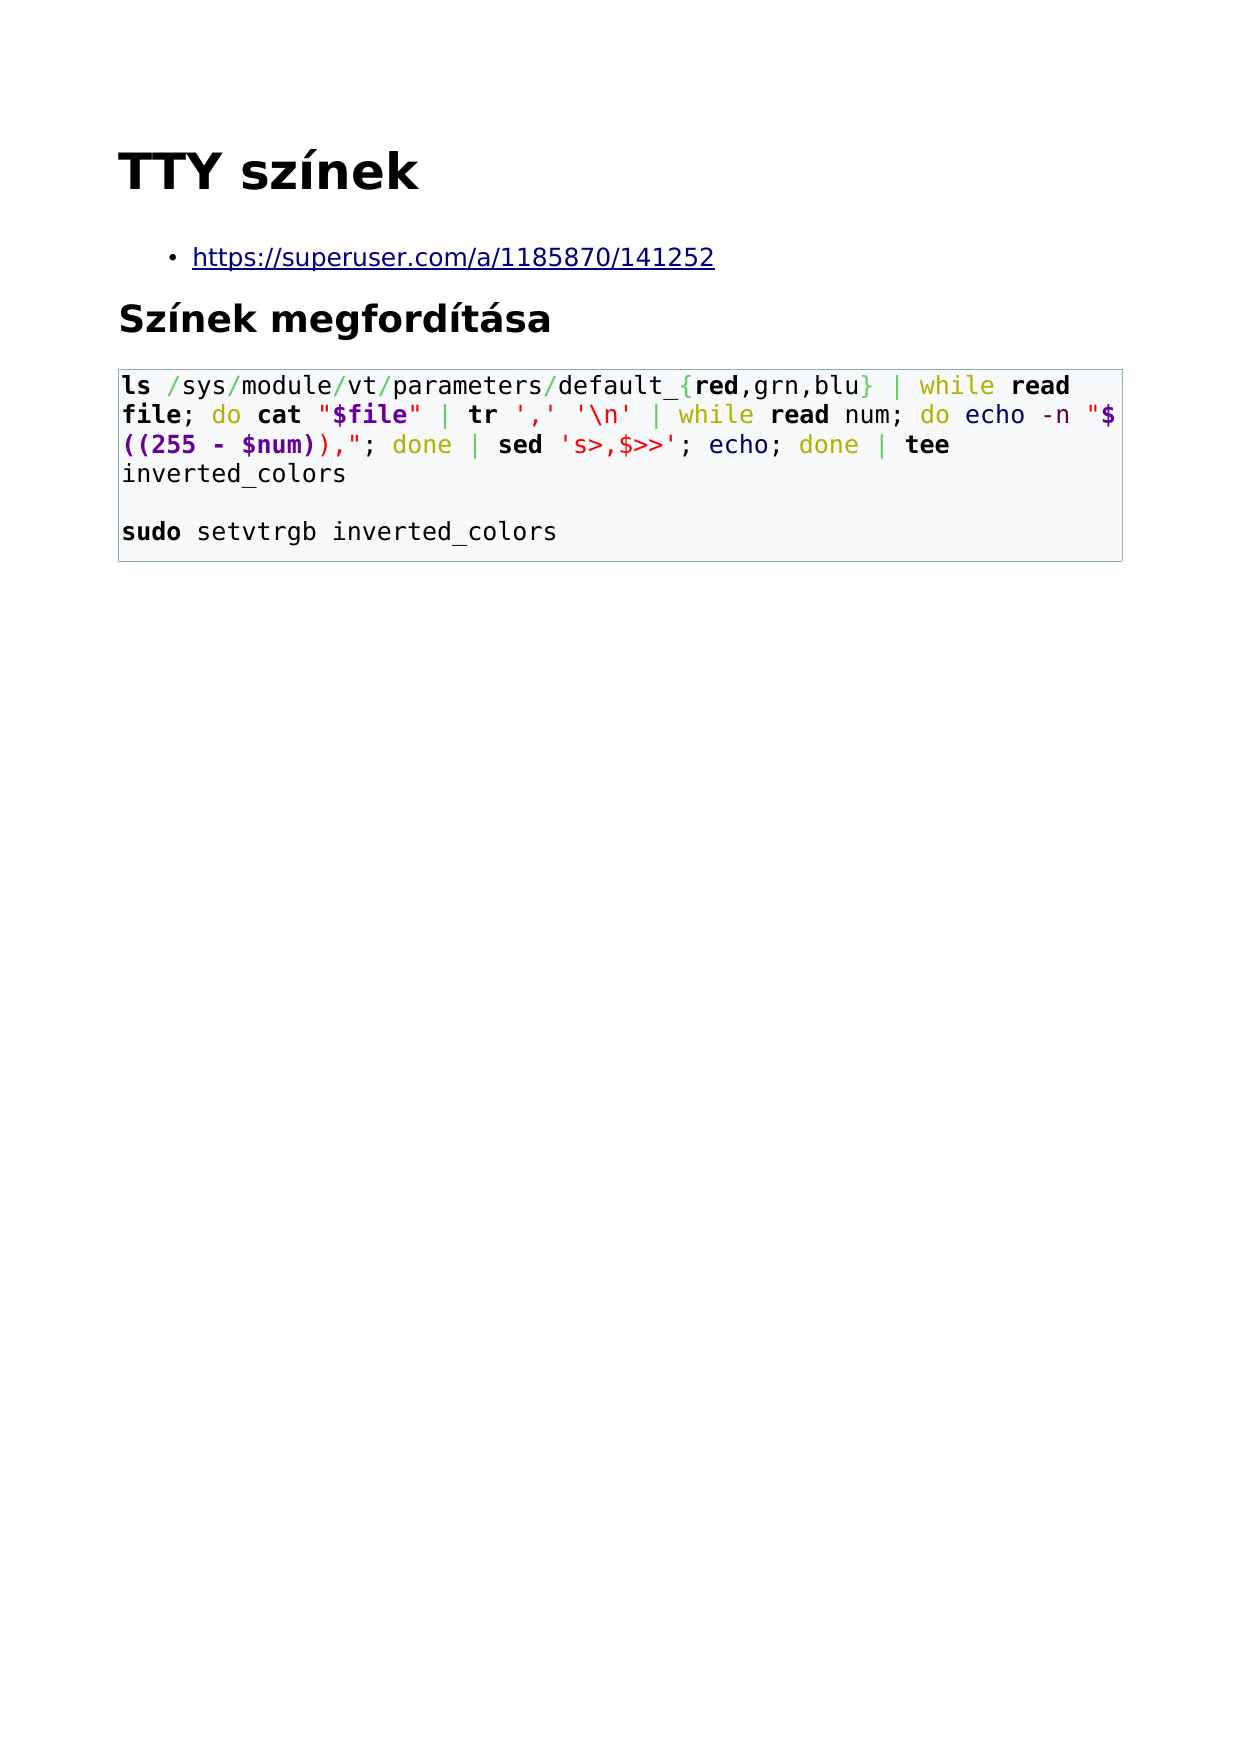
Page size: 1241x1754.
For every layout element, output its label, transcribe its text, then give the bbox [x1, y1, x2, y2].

table_header ls /sys/module/vt/parameters/default_{red,grn,blu} | while read file; do cat "$file" | tr ',' '\n' | while read num; do echo -n "$((255 - $num)),"; done | sed 's>,$>>'; echo; done | tee inverted_colors sudo setvtrgb inverted_colors [119, 370, 1122, 561]
list https://superuser.com/a/1185870/141252 [177, 243, 1122, 272]
subtitle Színek megfordítása [118, 297, 1122, 341]
subtitle TTY színek [118, 143, 1122, 201]
